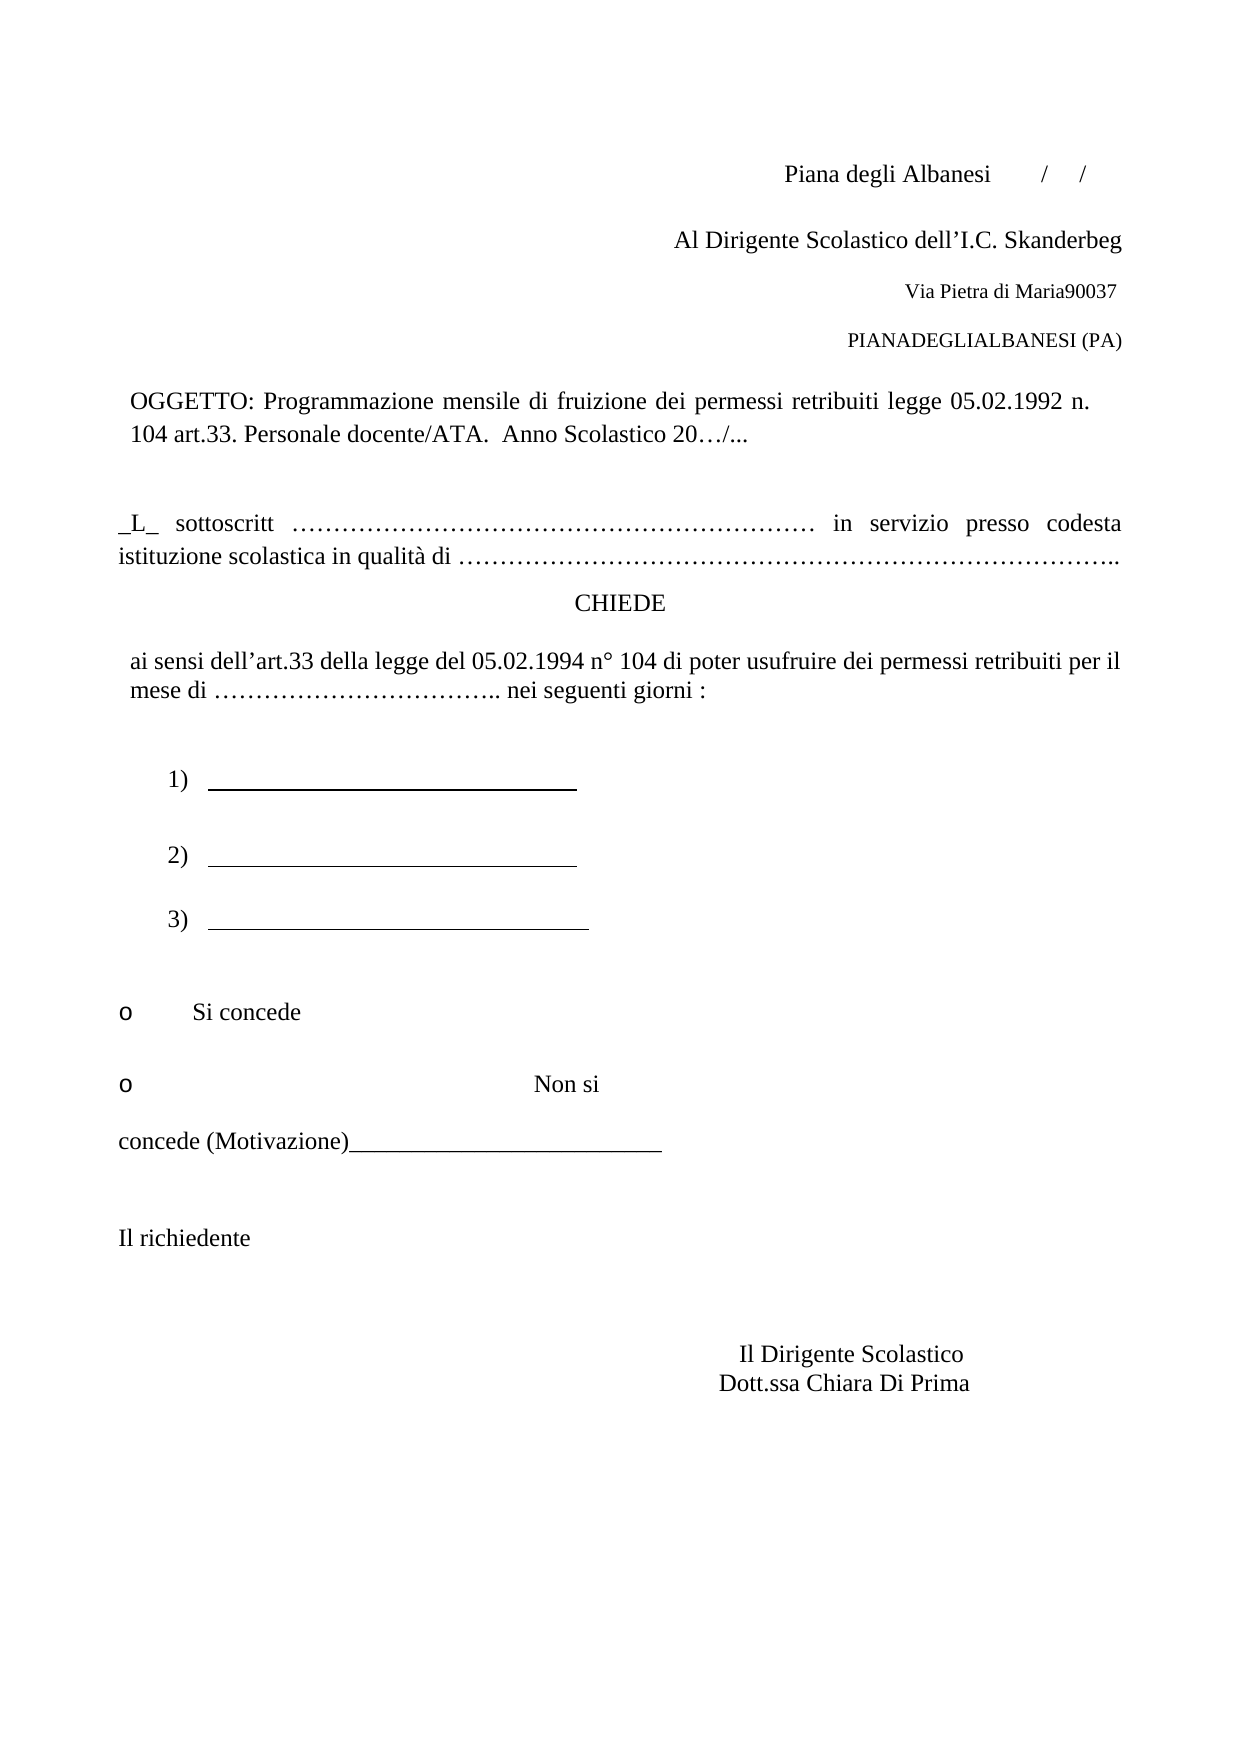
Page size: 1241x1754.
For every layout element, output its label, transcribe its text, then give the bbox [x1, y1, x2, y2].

text ai sensi dell’art.33 della legge del 05.02.1994 n° 104 di poter usufruire dei permessi retribuiti per il mese di …………………………….. nei seguenti giorni : [130, 646, 1122, 704]
text CHIEDE [118, 588, 1122, 617]
text Piana degli Albanesi / / [130, 159, 1086, 188]
text Al Dirigente Scolastico dell’I.C. Skanderbeg [118, 226, 1122, 254]
text 1) [167, 764, 1122, 793]
text OGGETTO: Programmazione mensile di fruizione dei permessi retribuiti legge 05.02.1992 n. 104 art.33. Personale docente/ATA. Anno Scolastico 20…/... [130, 386, 1091, 448]
text _L_ sottoscritt ……………………………………………………… in servizio presso codesta istituzione scolastica in qualità di …………………………………………………………………….. [118, 508, 1122, 570]
text Il richiedente [118, 1223, 970, 1252]
list Si concede [118, 997, 401, 1028]
list Non si concede (Motivazione)_________________________ [118, 1069, 679, 1155]
text 3) [167, 904, 1122, 932]
text Via Pietra di Maria90037 [118, 279, 1122, 303]
text 2) [167, 841, 1122, 869]
text PIANADEGLIALBANESI (PA) [118, 328, 1122, 352]
text Dott.ssa Chiara Di Prima [606, 1368, 970, 1396]
text Il Dirigente Scolastico [118, 1339, 970, 1367]
